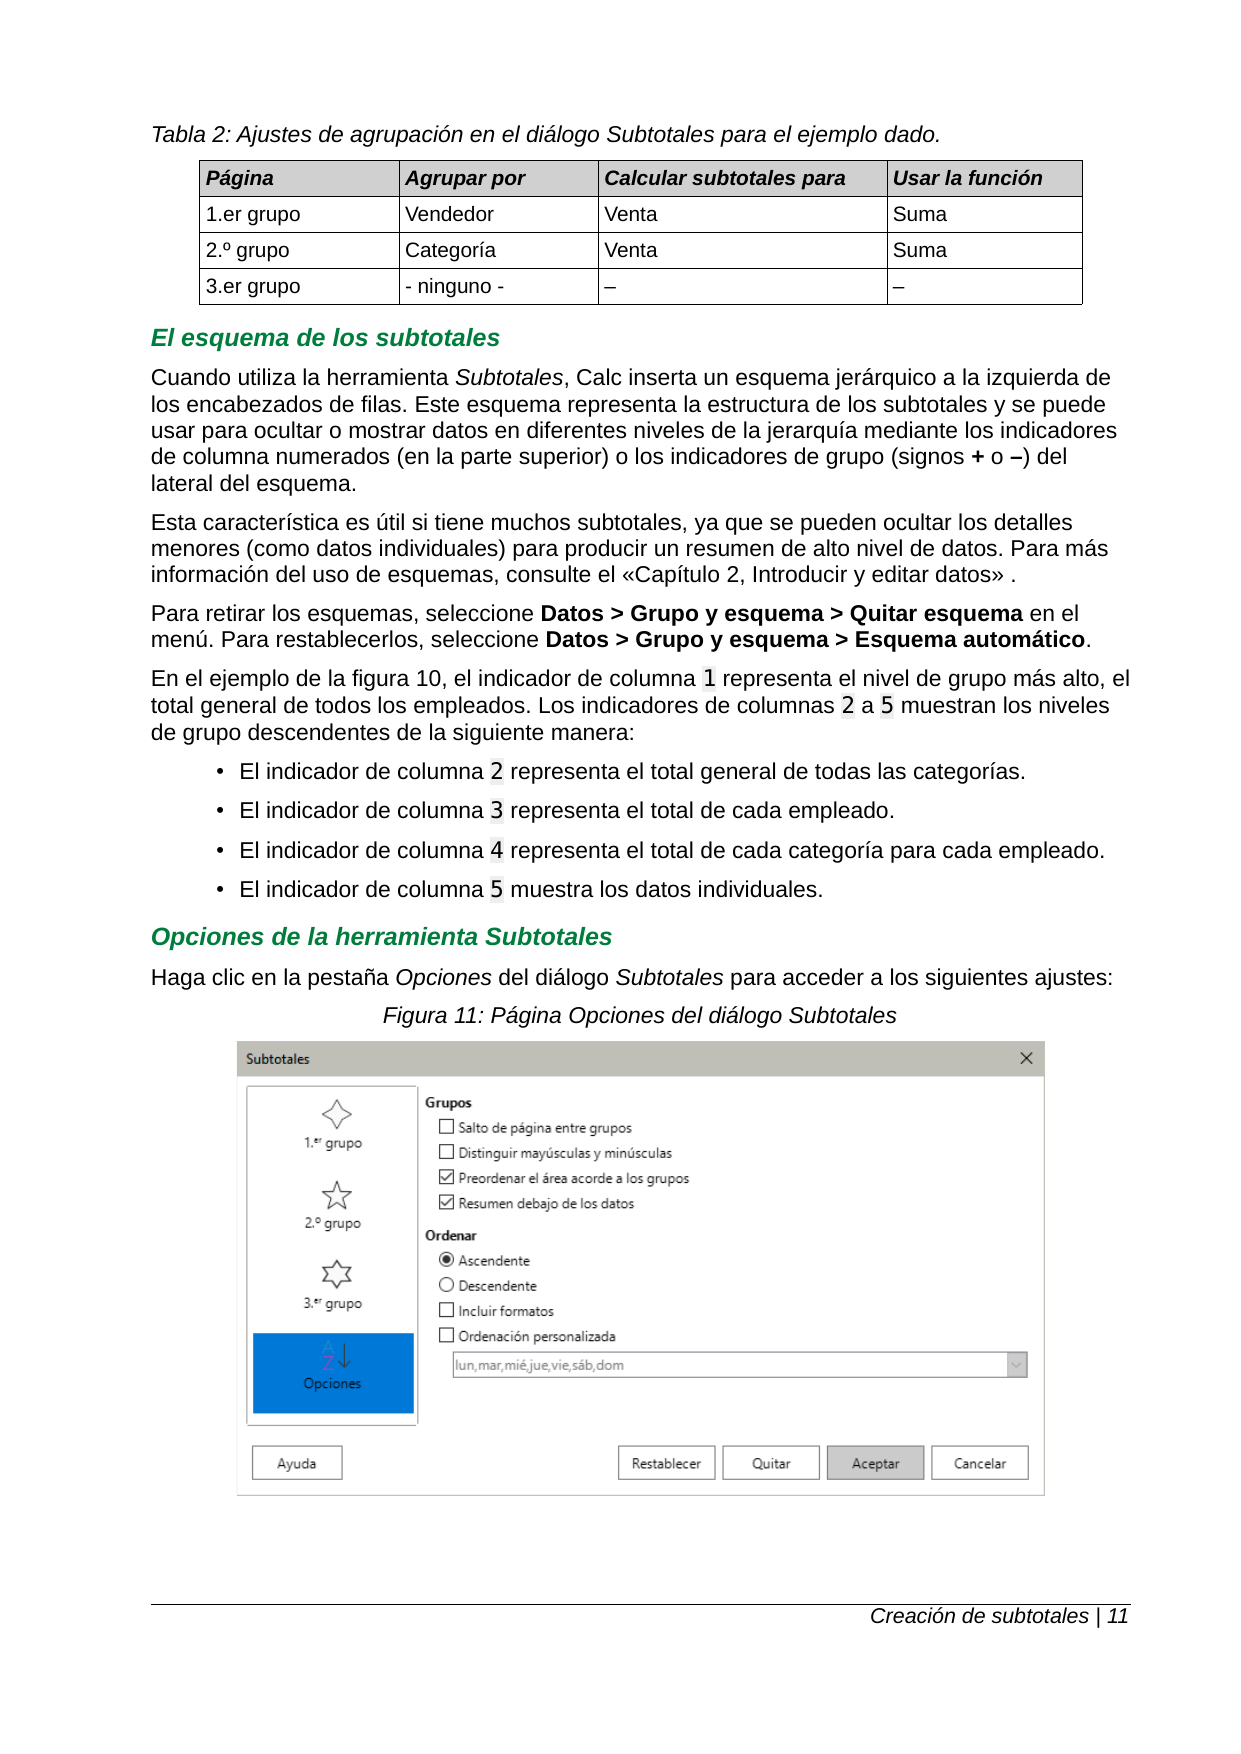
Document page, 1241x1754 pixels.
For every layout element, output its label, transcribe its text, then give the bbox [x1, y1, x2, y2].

table_cell Suma [888, 197, 1082, 232]
table_header Página [200, 161, 399, 196]
table_cell – [599, 269, 887, 303]
text Cuando utiliza la herramienta Subtotales, Calc inserta un esquema jerárquico a la izquierda de los encabezados de filas. Este esquema representa la estructura de los subtotales y se puede usar para ocultar o mostrar datos en diferentes niveles de la jerarquía mediante los indicadores de columna numerados (en la parte superior) o los indicadores de grupo (signos + o –) del lateral del esquema. [151, 364, 1131, 496]
list En el ejemplo de la figura 10, el indicador de columna 1 representa el nivel de grupo más alto, el total general de todos los empleados. Los indicadores de columnas 2 a 5 muestran los niveles de grupo descendentes de la siguiente manera: [151, 665, 1131, 745]
list El indicador de columna 2 representa el total general de todas las categorías. [224, 758, 490, 785]
list El indicador de columna 4 representa el total de cada categoría para cada empleado. [504, 837, 1131, 863]
list El indicador de columna 4 representa el total de cada categoría para cada empleado. [224, 837, 490, 863]
subtitle Opciones de la herramienta Subtotales [151, 922, 1131, 951]
table_header Agrupar por [400, 161, 598, 196]
table_cell 1.er grupo [200, 197, 399, 232]
table_cell - ninguno - [400, 269, 598, 303]
table_cell 3.er grupo [200, 269, 399, 303]
table_cell Venta [599, 233, 887, 268]
list El indicador de columna 3 representa el total de cada empleado. [224, 797, 1131, 824]
text Esta característica es útil si tiene muchos subtotales, ya que se pueden ocultar los detalles menores (como datos individuales) para producir un resumen de alto nivel de datos. Para más información del uso de esquemas, consulte el «Capítulo 2, Introducir y editar datos» . [151, 508, 1131, 588]
subtitle El esquema de los subtotales [151, 323, 1131, 352]
text Figura 11: Página Opciones del diálogo Subtotales [237, 1002, 1045, 1029]
table_cell Vendedor [400, 197, 598, 232]
table_cell Categoría [400, 233, 598, 268]
text Haga clic en la pestaña Opciones del diálogo Subtotales para acceder a los siguientes ajustes: [151, 963, 1131, 990]
text Tabla 2: Ajustes de agrupación en el diálogo Subtotales para el ejemplo dado. [151, 121, 1131, 147]
list El indicador de columna 2 representa el total general de todas las categorías. [504, 758, 1131, 785]
table_cell Suma [888, 233, 1082, 268]
table_cell – [888, 269, 1082, 303]
table_cell Venta [599, 197, 887, 232]
list El indicador de columna 5 muestra los datos individuales. [224, 876, 490, 903]
table_header Calcular subtotales para [599, 161, 887, 196]
table_header Usar la función [888, 161, 1082, 196]
list El indicador de columna 5 muestra los datos individuales. [504, 876, 1131, 903]
table_cell 2.º grupo [200, 233, 399, 268]
picture [236, 1041, 1045, 1496]
text Para retirar los esquemas, seleccione Datos > Grupo y esquema > Quitar esquema en el menú. Para restablecerlos, seleccione Datos > Grupo y esquema > Esquema automático. [151, 600, 1131, 653]
